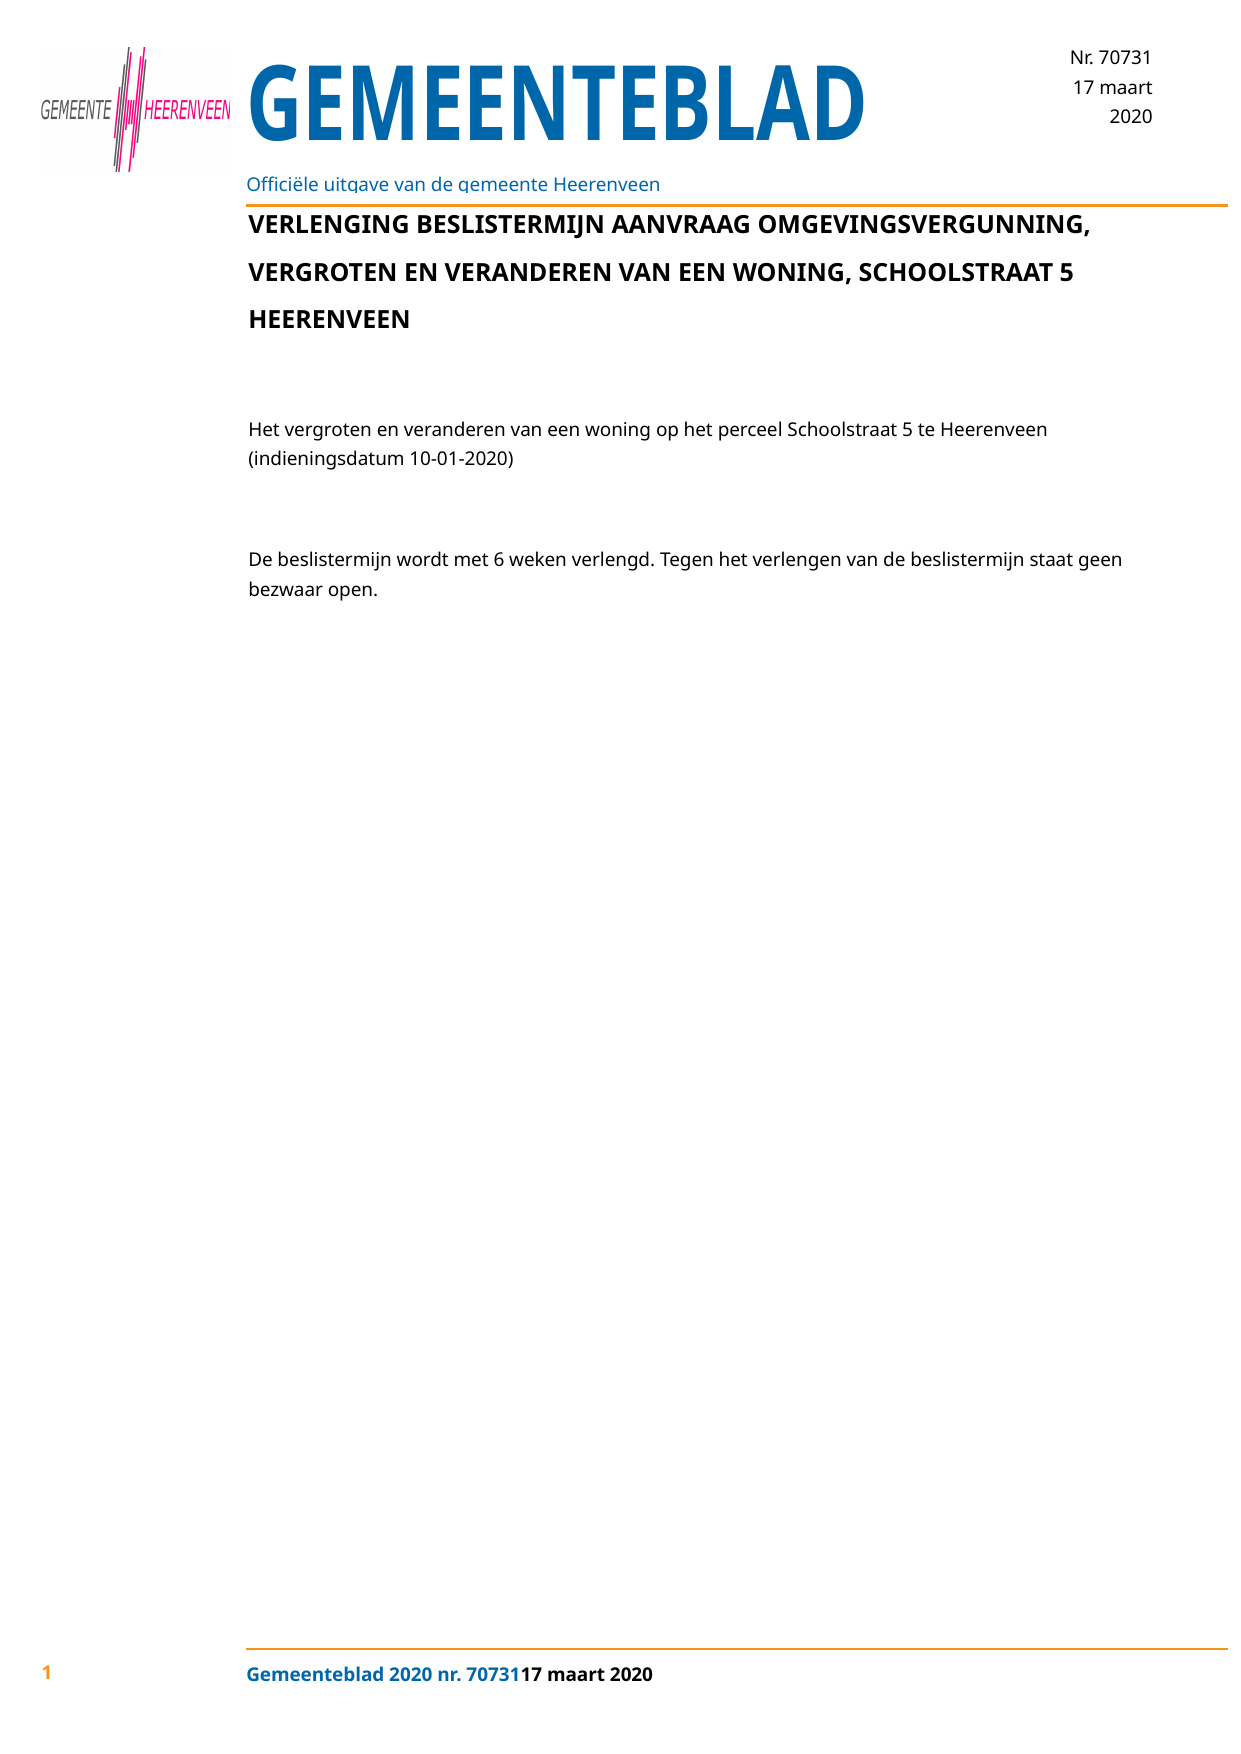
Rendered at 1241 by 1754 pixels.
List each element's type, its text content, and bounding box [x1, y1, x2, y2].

text Het vergroten en veranderen van een woning op het perceel Schoolstraat 5 te Heerenveen (indieningsdatum 10-01-2020) [248, 416, 1152, 471]
text De beslistermijn wordt met 6 weken verlengd. Tegen het verlengen van de beslistermijn staat geen bezwaar open. [248, 546, 1152, 602]
text VERLENGING BESLISTERMIJN AANVRAAG OMGEVINGSVERGUNNING, VERGROTEN EN VERANDEREN VAN EEN WONING, SCHOOLSTRAAT 5 HEERENVEEN [248, 207, 1152, 336]
picture [41, 47, 231, 172]
